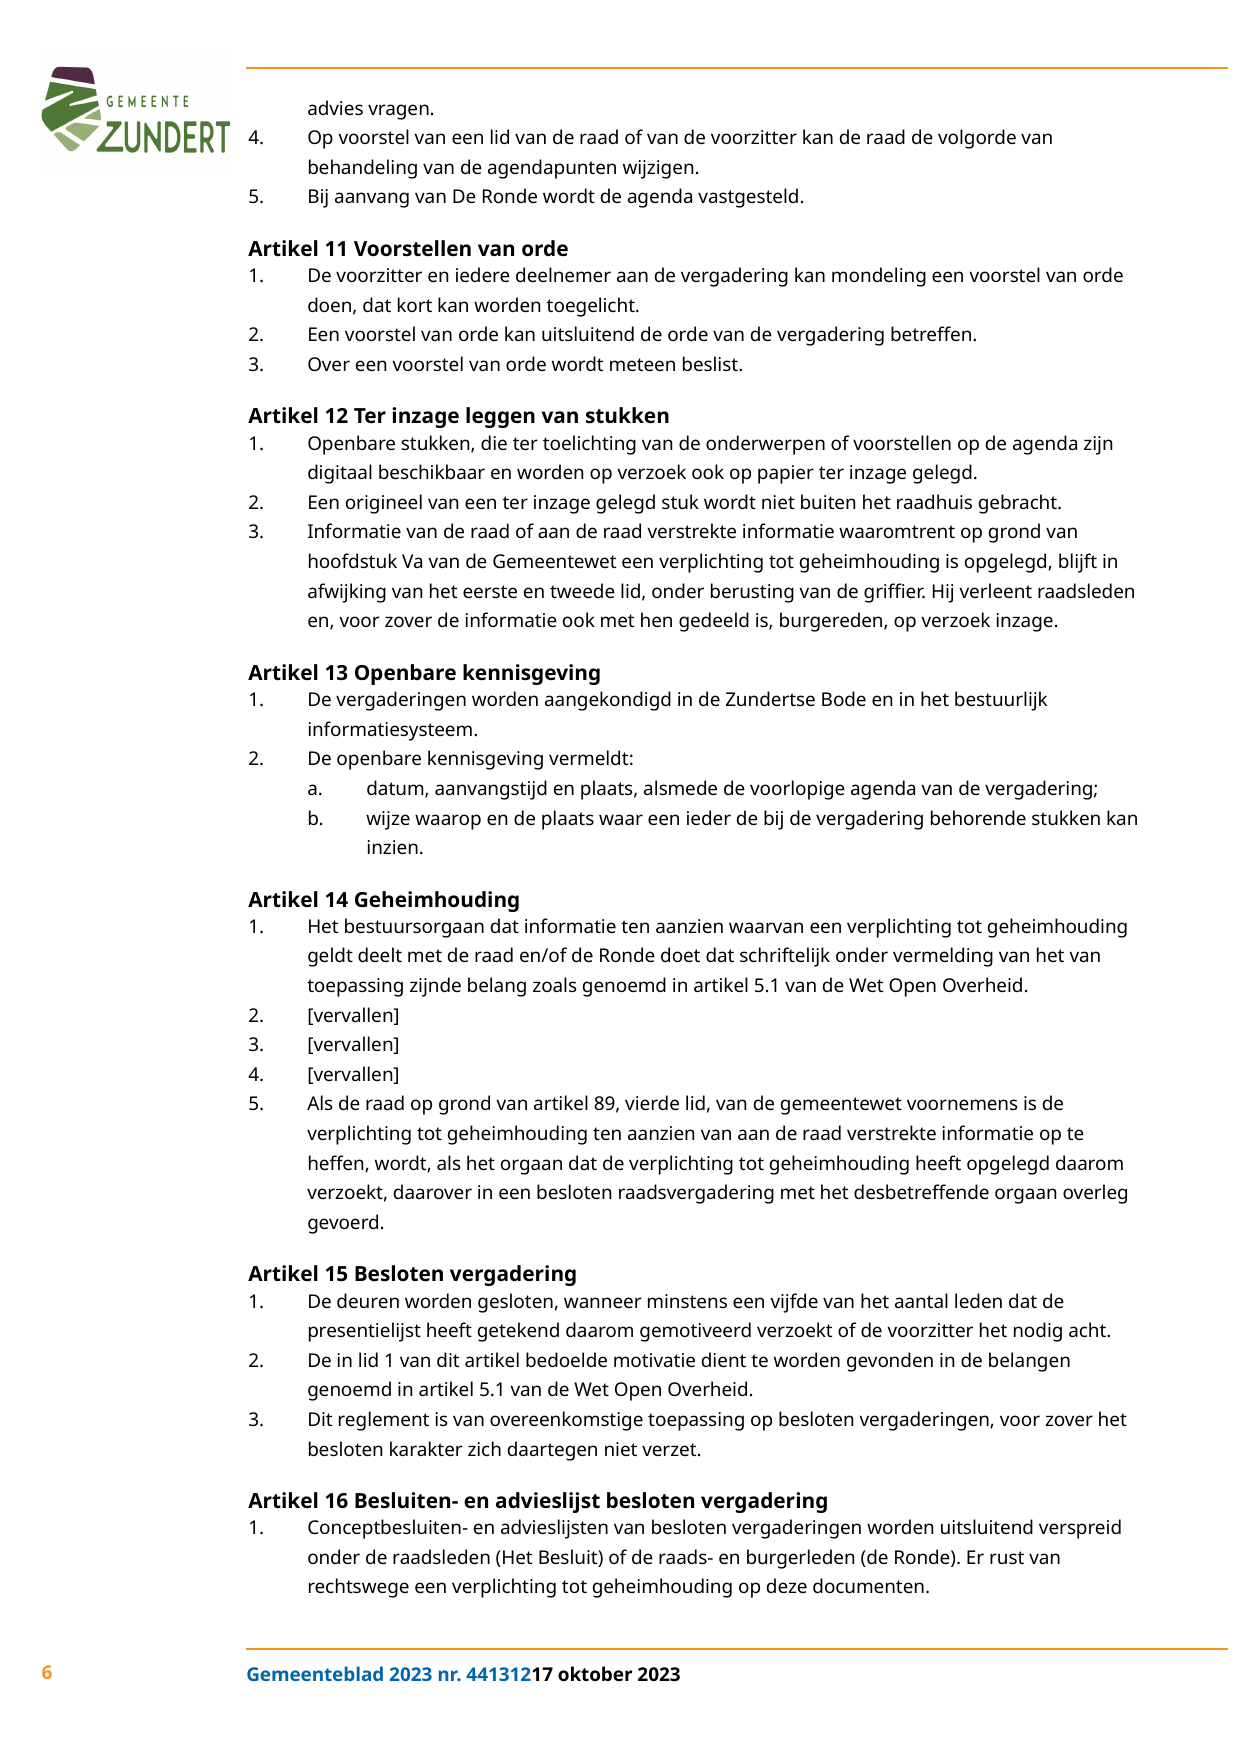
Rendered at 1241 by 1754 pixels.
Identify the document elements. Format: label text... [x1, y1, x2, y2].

list Het bestuursorgaan dat informatie ten aanzien waarvan een verplichting tot geheimhouding geldt deelt met de raad en/of de Ronde doet dat schriftelijk onder vermelding van het van toepassing zijnde belang zoals genoemd in artikel 5.1 van de Wet Open Overheid. [248, 913, 1152, 998]
text Artikel 16 Besluiten- en advieslijst besloten vergadering [248, 1486, 1152, 1514]
list De in lid 1 van dit artikel bedoelde motivatie dient te worden gevonden in de belangen genoemd in artikel 5.1 van de Wet Open Overheid. [248, 1347, 1152, 1402]
list [vervallen] [248, 1061, 1152, 1087]
list De voorzitter en iedere deelnemer aan de vergadering kan mondeling een voorstel van orde doen, dat kort kan worden toegelicht. [248, 262, 1152, 318]
list Een voorstel van orde kan uitsluitend de orde van de vergadering betreffen. [248, 322, 1152, 347]
list De vergaderingen worden aangekondigd in de Zundertse Bode en in het bestuurlijk informatiesysteem. [248, 686, 1152, 742]
list De deuren worden gesloten, wanneer minstens een vijfde van het aantal leden dat de presentielijst heeft getekend daarom gemotiveerd verzoekt of de voorzitter het nodig acht. [248, 1288, 1152, 1343]
list Over een voorstel van orde wordt meteen beslist. [248, 351, 1152, 377]
list Als de raad op grond van artikel 89, vierde lid, van de gemeentewet voornemens is de verplichting tot geheimhouding ten aanzien van aan de raad verstrekte informatie op te heffen, wordt, als het orgaan dat de verplichting tot geheimhouding heeft opgelegd daarom verzoekt, daarover in een besloten raadsvergadering met het desbetreffende orgaan overleg gevoerd. [248, 1091, 1152, 1235]
list Openbare stukken, die ter toelichting van de onderwerpen of voorstellen op de agenda zijn digitaal beschikbaar en worden op verzoek ook op papier ter inzage gelegd. [248, 430, 1152, 485]
list wijze waarop en de plaats waar een ieder de bij de vergadering behorende stukken kan inzien. [307, 805, 1152, 860]
list [vervallen] [248, 1031, 1152, 1057]
list De openbare kennisgeving vermeldt: [248, 746, 1152, 771]
text Artikel 13 Openbare kennisgeving [248, 658, 1152, 686]
text Artikel 12 Ter inzage leggen van stukken [248, 402, 1152, 430]
list Bij aanvang van De Ronde wordt de agenda vastgesteld. [248, 183, 1152, 209]
list Conceptbesluiten- en advieslijsten van besloten vergaderingen worden uitsluitend verspreid onder de raadsleden (Het Besluit) of de raads- en burgerleden (de Ronde). Er rust van rechtswege een verplichting tot geheimhouding op deze documenten. [248, 1514, 1152, 1599]
list advies vragen. [248, 95, 1152, 121]
text Artikel 11 Voorstellen van orde [248, 234, 1152, 262]
list Informatie van de raad of aan de raad verstrekte informatie waaromtrent op grond van hoofdstuk Va van de Gemeentewet een verplichting tot geheimhouding is opgelegd, blijft in afwijking van het eerste en tweede lid, onder berusting van de griffier. Hij verleent raadsleden en, voor zover de informatie ook met hen gedeeld is, burgereden, op verzoek inzage. [248, 519, 1152, 633]
list Een origineel van een ter inzage gelegd stuk wordt niet buiten het raadhuis gebracht. [248, 489, 1152, 515]
list [vervallen] [248, 1002, 1152, 1028]
list datum, aanvangstijd en plaats, alsmede de voorlopige agenda van de vergadering; [307, 775, 1152, 801]
text Artikel 14 Geheimhouding [248, 885, 1152, 913]
list Dit reglement is van overeenkomstige toepassing op besloten vergaderingen, voor zover het besloten karakter zich daartegen niet verzet. [248, 1406, 1152, 1461]
text Artikel 15 Besloten vergadering [248, 1259, 1152, 1288]
list Op voorstel van een lid van de raad of van de voorzitter kan de raad de volgorde van behandeling van de agendapunten wijzigen. [248, 124, 1152, 180]
picture [41, 47, 231, 172]
